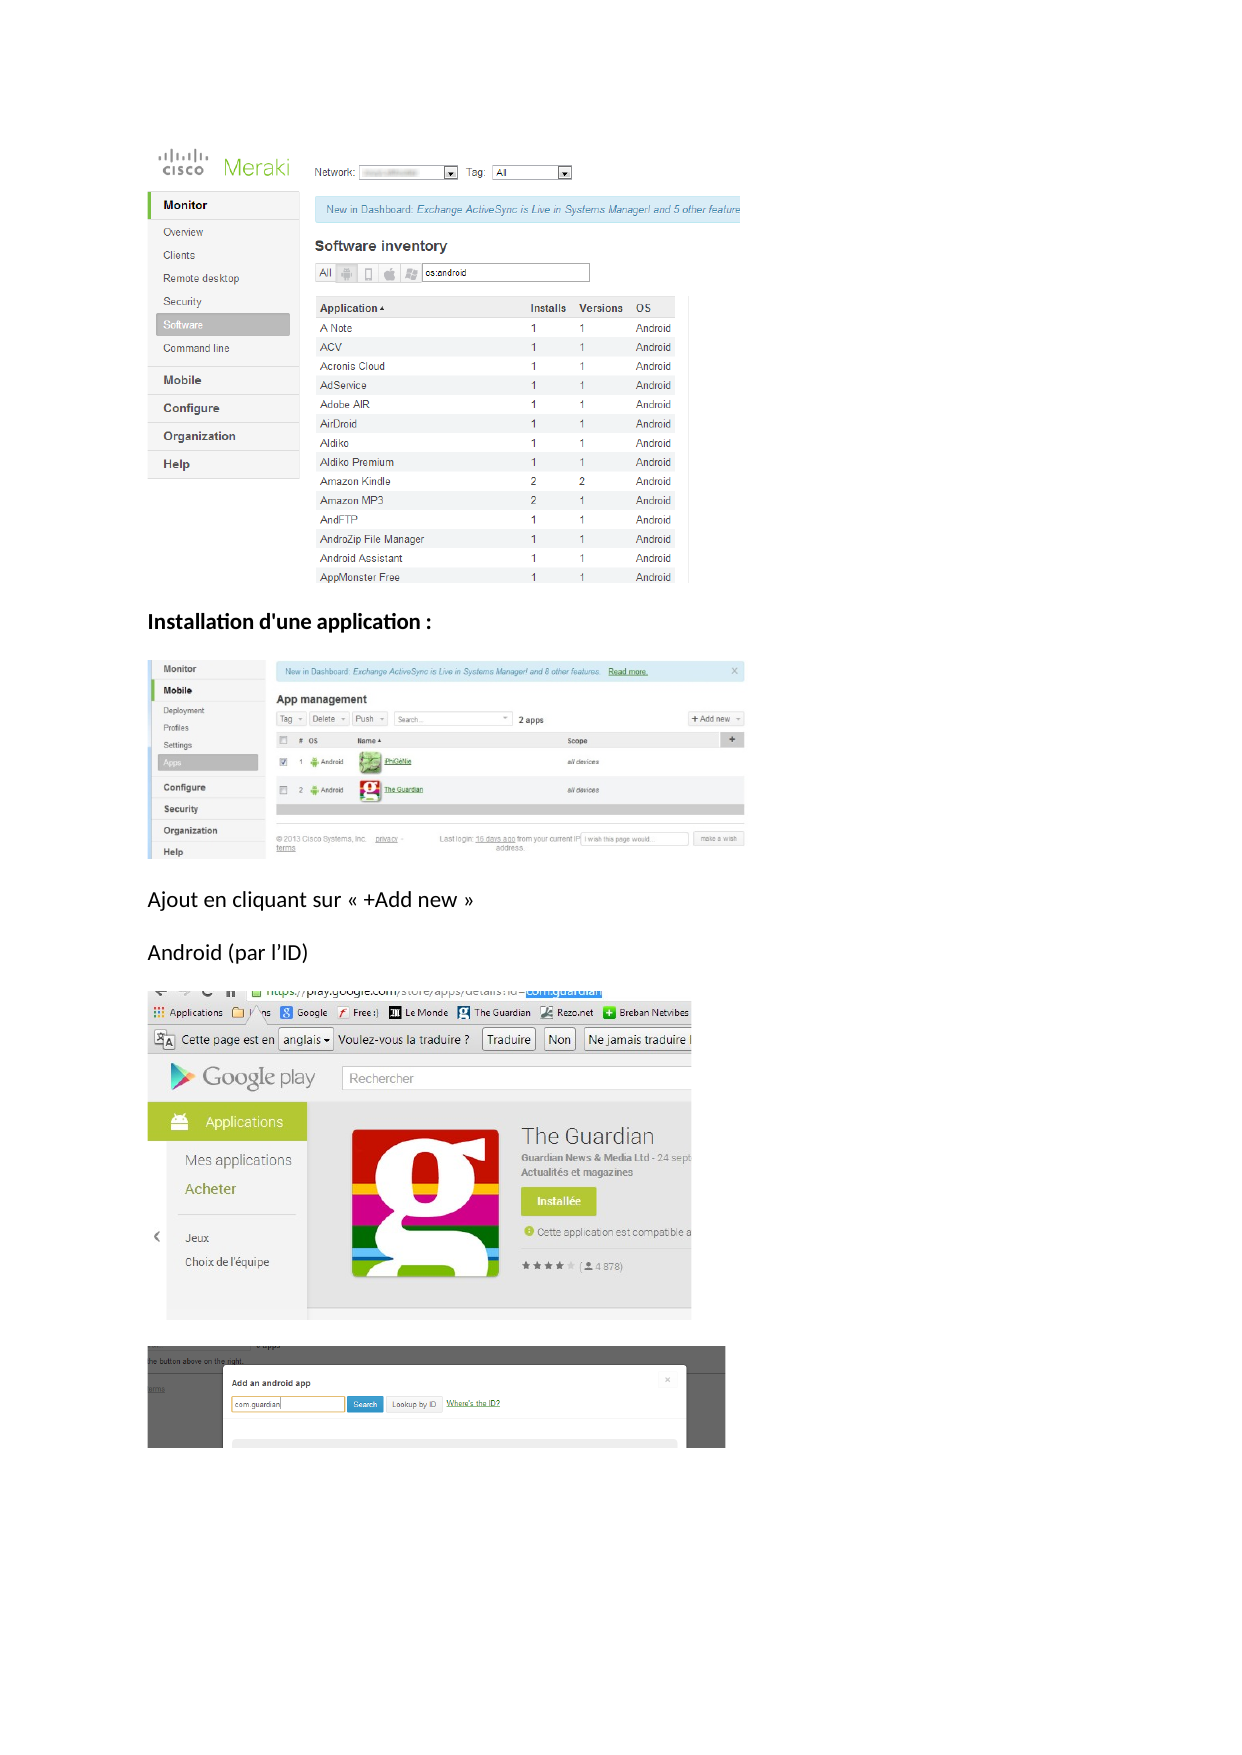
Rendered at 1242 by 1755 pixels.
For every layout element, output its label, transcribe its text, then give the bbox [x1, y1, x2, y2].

picture [147, 991, 692, 1320]
picture [147, 660, 751, 859]
text Android (par l’ID) [147, 938, 1069, 966]
text Installation d'une application : [147, 607, 1069, 635]
picture [147, 145, 740, 583]
picture [147, 1346, 726, 1448]
text Ajout en cliquant sur « +Add new » [147, 885, 1069, 913]
